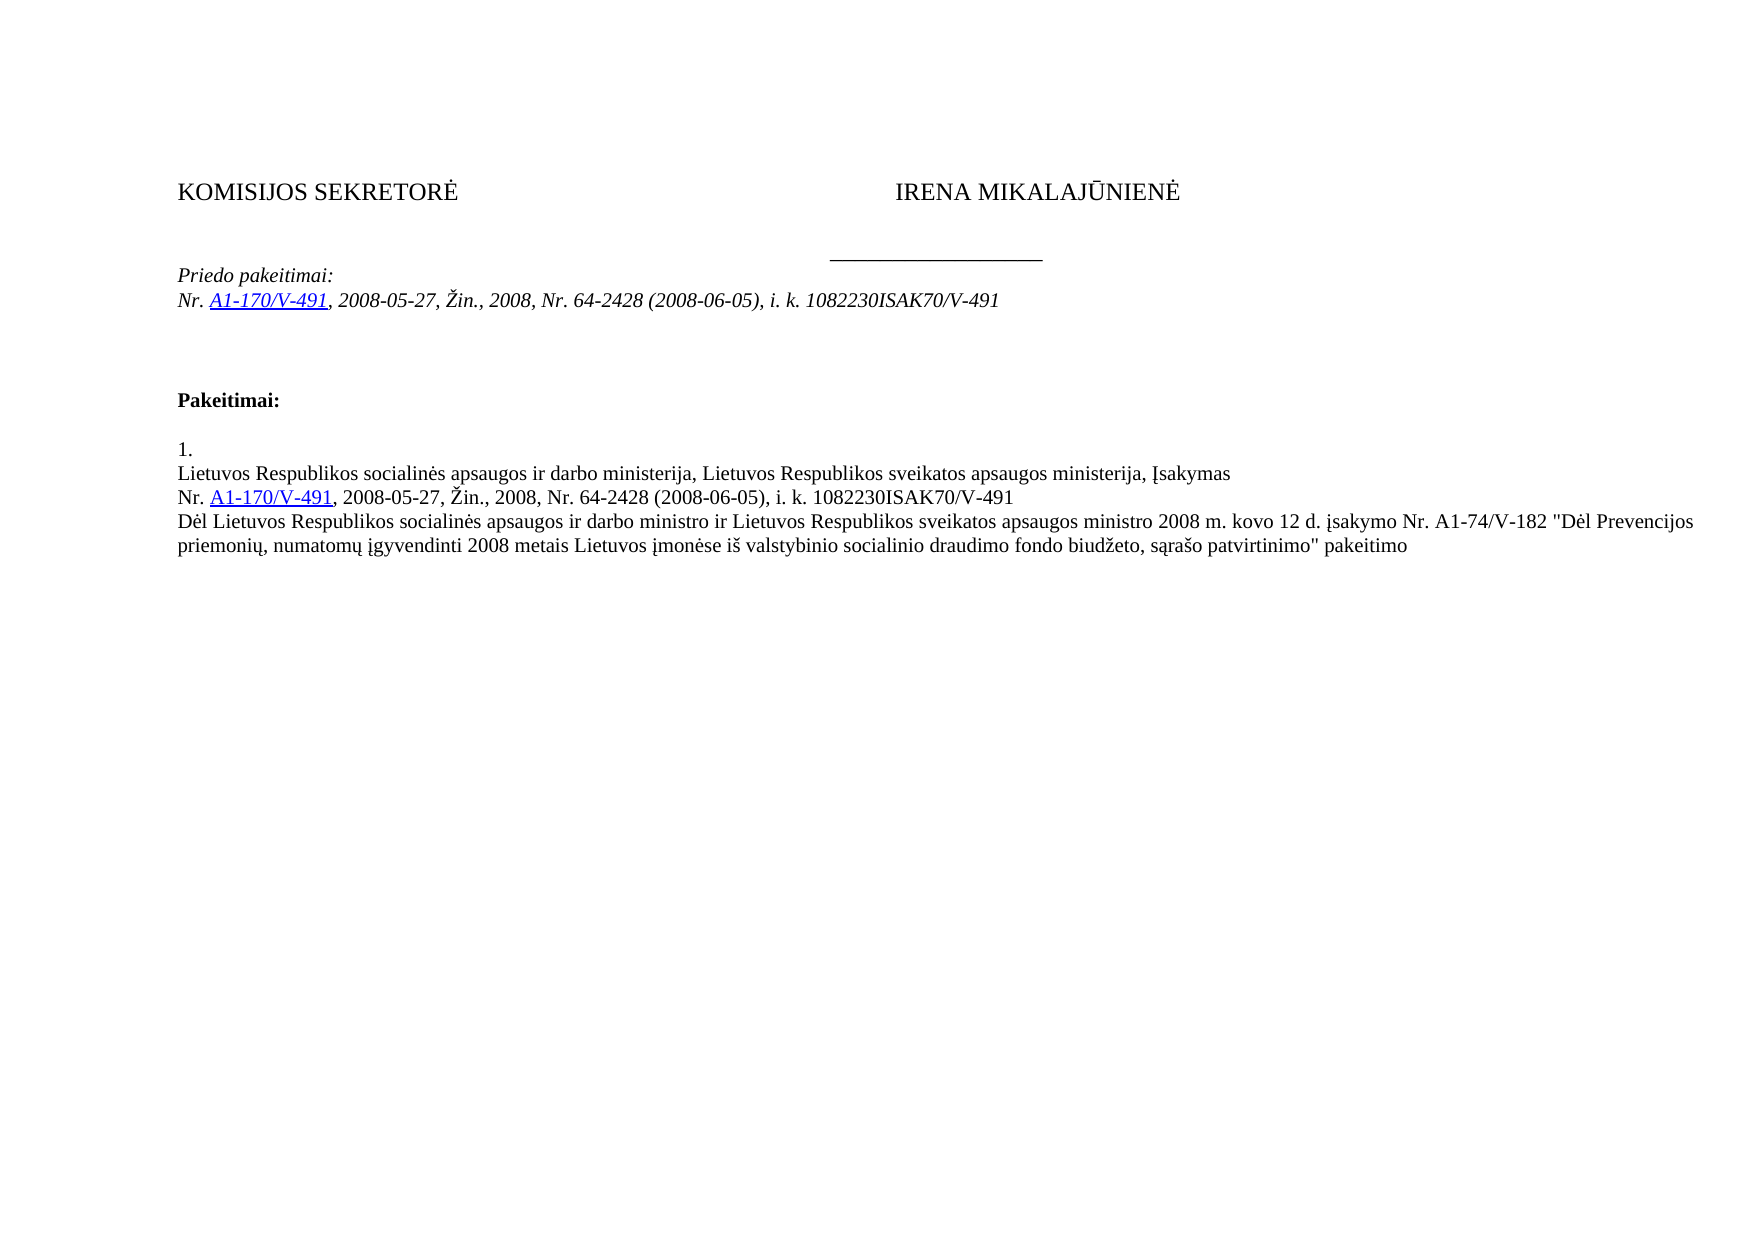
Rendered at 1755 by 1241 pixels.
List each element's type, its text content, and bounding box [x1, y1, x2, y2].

text Lietuvos Respublikos socialinės apsaugos ir darbo ministerija, Lietuvos Respublikos sveikatos apsaugos ministerija, Įsakymas [177, 461, 1695, 485]
text 1. [177, 437, 1695, 461]
text Priedo pakeitimai: [177, 263, 1695, 287]
text _________________ [177, 235, 1695, 263]
text KOMISIJOS SEKRETORĖ IRENA MIKALAJŪNIENĖ [177, 177, 1695, 206]
text Nr. A1-170/V-491, 2008-05-27, Žin., 2008, Nr. 64-2428 (2008-06-05), i. k. 1082230ISAK70/V-491 [177, 485, 1695, 509]
text Nr. A1-170/V-491, 2008-05-27, Žin., 2008, Nr. 64-2428 (2008-06-05), i. k. 1082230ISAK70/V-491 [177, 287, 1695, 312]
text Pakeitimai: [177, 388, 1695, 412]
text Dėl Lietuvos Respublikos socialinės apsaugos ir darbo ministro ir Lietuvos Respublikos sveikatos apsaugos ministro 2008 m. kovo 12 d. įsakymo Nr. A1-74/V-182 "Dėl Prevencijos priemonių, numatomų įgyvendinti 2008 metais Lietuvos įmonėse iš valstybinio socialinio draudimo fondo biudžeto, sąrašo patvirtinimo" pakeitimo [177, 509, 1695, 557]
